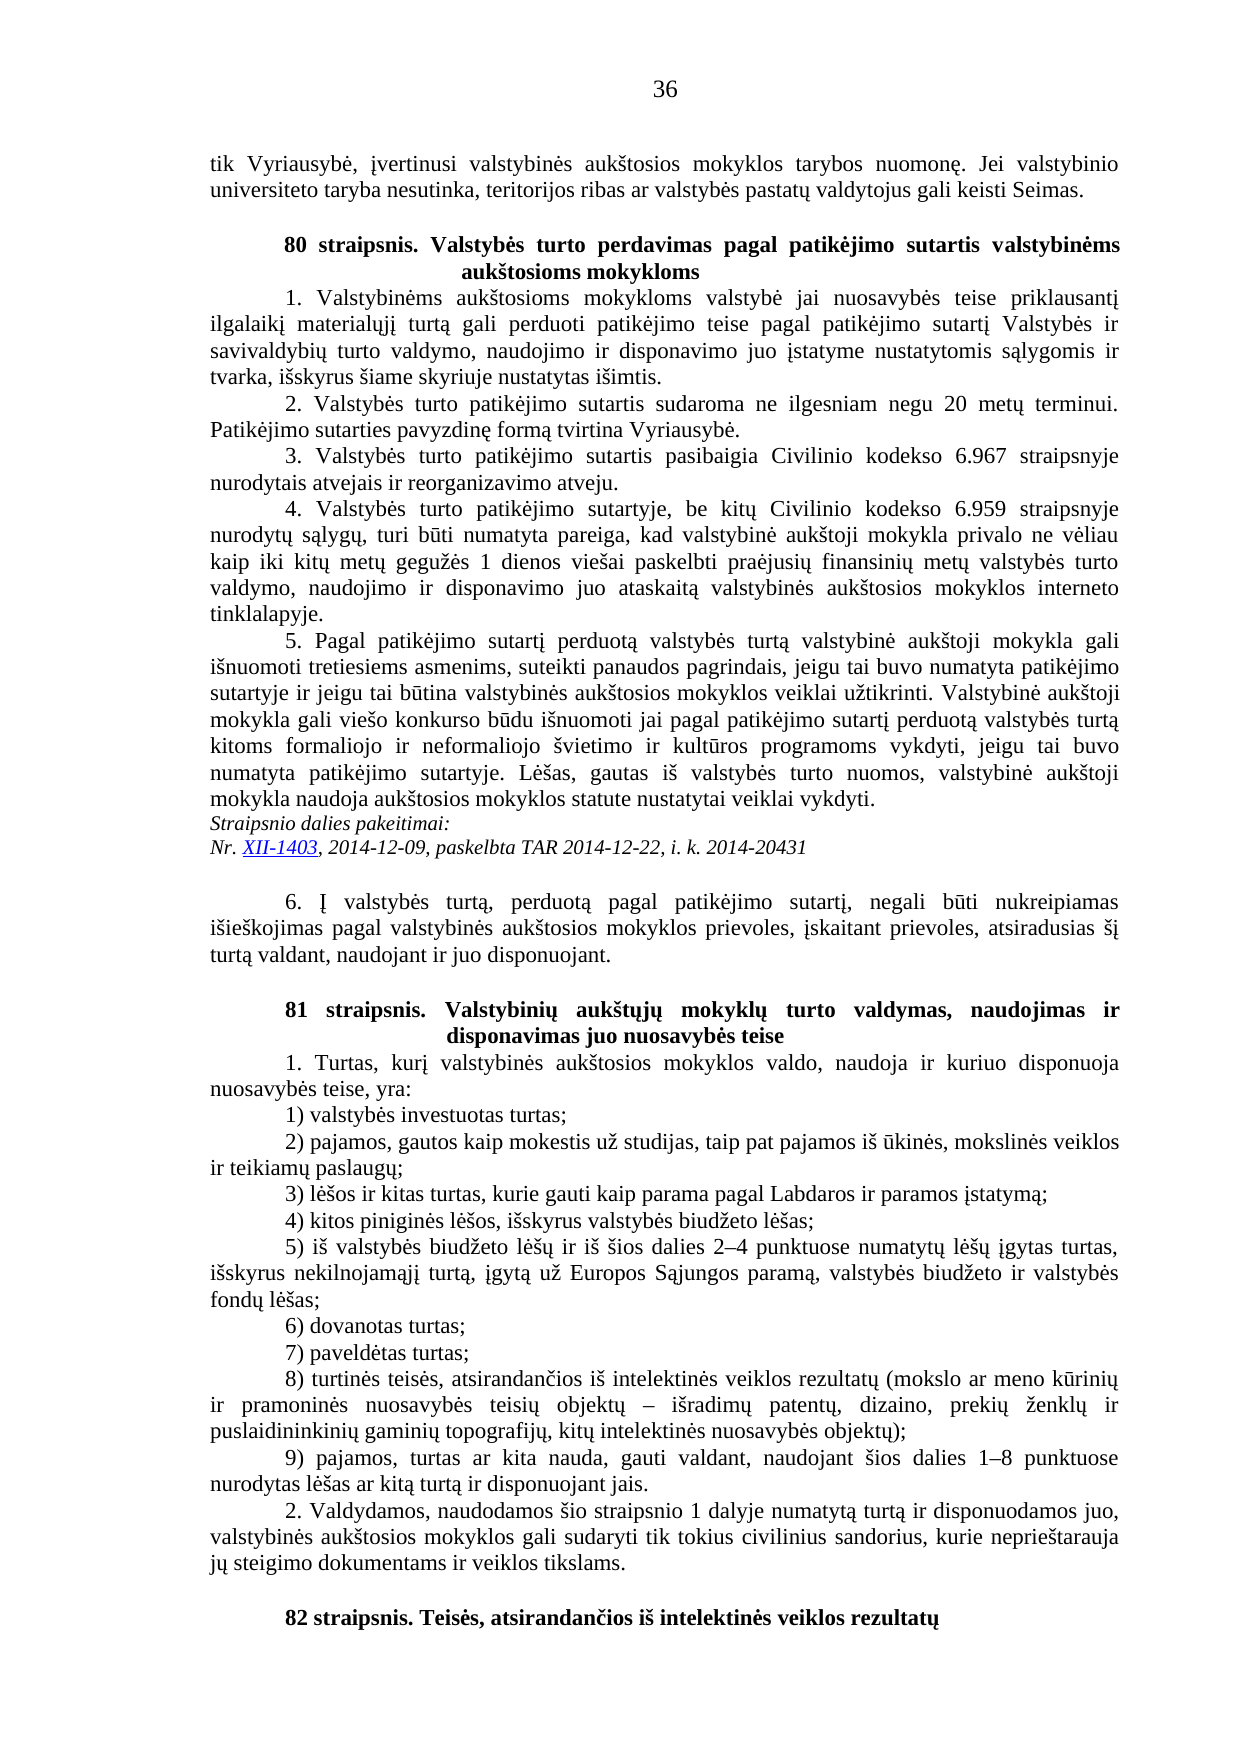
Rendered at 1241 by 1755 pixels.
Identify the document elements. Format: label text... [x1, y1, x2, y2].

text 1) valstybės investuotas turtas; [210, 1101, 1120, 1128]
text 3) lėšos ir kitas turtas, kurie gauti kaip parama pagal Labdaros ir paramos įstatymą; [210, 1180, 1120, 1207]
text 81 straipsnis. Valstybinių aukštųjų mokyklų turto valdymas, naudojimas ir disponavimas juo nuosavybės teise [285, 996, 1120, 1049]
text 4. Valstybės turto patikėjimo sutartyje, be kitų Civilinio kodekso 6.959 straipsnyje nurodytų sąlygų, turi būti numatyta pareiga, kad valstybinė aukštoji mokykla privalo ne vėliau kaip iki kitų metų gegužės 1 dienos viešai paskelbti praėjusių finansinių metų valstybės turto valdymo, naudojimo ir disponavimo juo ataskaitą valstybinės aukštosios mokyklos interneto tinklalapyje. [210, 495, 1120, 627]
text 80 straipsnis. Valstybės turto perdavimas pagal patikėjimo sutartis valstybinėms aukštosioms mokykloms [284, 231, 1120, 284]
text 9) pajamos, turtas ar kita nauda, gauti valdant, naudojant šios dalies 1–8 punktuose nurodytas lėšas ar kitą turtą ir disponuojant jais. [210, 1444, 1120, 1497]
text 5. Pagal patikėjimo sutartį perduotą valstybės turtą valstybinė aukštoji mokykla gali išnuomoti tretiesiems asmenims, suteikti panaudos pagrindais, jeigu tai buvo numatyta patikėjimo sutartyje ir jeigu tai būtina valstybinės aukštosios mokyklos veiklai užtikrinti. Valstybinė aukštoji mokykla gali viešo konkurso būdu išnuomoti jai pagal patikėjimo sutartį perduotą valstybės turtą kitoms formaliojo ir neformaliojo švietimo ir kultūros programoms vykdyti, jeigu tai buvo numatyta patikėjimo sutartyje. Lėšas, gautas iš valstybės turto nuomos, valstybinė aukštoji mokykla naudoja aukštosios mokyklos statute nustatytai veiklai vykdyti. [210, 627, 1120, 811]
text 5) iš valstybės biudžeto lėšų ir iš šios dalies 2–4 punktuose numatytų lėšų įgytas turtas, išskyrus nekilnojamąjį turtą, įgytą už Europos Sąjungos paramą, valstybės biudžeto ir valstybės fondų lėšas; [210, 1233, 1120, 1312]
text Nr. XII-1403, 2014-12-09, paskelbta TAR 2014-12-22, i. k. 2014-20431 [210, 835, 1120, 859]
text 1. Valstybinėms aukštosioms mokykloms valstybė jai nuosavybės teise priklausantį ilgalaikį materialųjį turtą gali perduoti patikėjimo teise pagal patikėjimo sutartį Valstybės ir savivaldybių turto valdymo, naudojimo ir disponavimo juo įstatyme nustatytomis sąlygomis ir tvarka, išskyrus šiame skyriuje nustatytas išimtis. [210, 284, 1120, 389]
text 2. Valdydamos, naudodamos šio straipsnio 1 dalyje numatytą turtą ir disponuodamos juo, valstybinės aukštosios mokyklos gali sudaryti tik tokius civilinius sandorius, kurie neprieštarauja jų steigimo dokumentams ir veiklos tikslams. [210, 1497, 1120, 1576]
text 82 straipsnis. Teisės, atsirandančios iš intelektinės veiklos rezultatų [210, 1604, 1120, 1631]
text tik Vyriausybė, įvertinusi valstybinės aukštosios mokyklos tarybos nuomonę. Jei valstybinio universiteto taryba nesutinka, teritorijos ribas ar valstybės pastatų valdytojus gali keisti Seimas. [210, 150, 1120, 203]
text 6. Į valstybės turtą, perduotą pagal patikėjimo sutartį, negali būti nukreipiamas išieškojimas pagal valstybinės aukštosios mokyklos prievoles, įskaitant prievoles, atsiradusias šį turtą valdant, naudojant ir juo disponuojant. [210, 888, 1120, 967]
text Straipsnio dalies pakeitimai: [210, 811, 1120, 835]
text 8) turtinės teisės, atsirandančios iš intelektinės veiklos rezultatų (mokslo ar meno kūrinių ir pramoninės nuosavybės teisių objektų – išradimų patentų, dizaino, prekių ženklų ir puslaidininkinių gaminių topografijų, kitų intelektinės nuosavybės objektų); [210, 1365, 1120, 1444]
text 2) pajamos, gautos kaip mokestis už studijas, taip pat pajamos iš ūkinės, mokslinės veiklos ir teikiamų paslaugų; [210, 1128, 1120, 1180]
text 2. Valstybės turto patikėjimo sutartis sudaroma ne ilgesniam negu 20 metų terminui. Patikėjimo sutarties pavyzdinę formą tvirtina Vyriausybė. [210, 389, 1120, 442]
text 7) paveldėtas turtas; [210, 1338, 1120, 1365]
text 1. Turtas, kurį valstybinės aukštosios mokyklos valdo, naudoja ir kuriuo disponuoja nuosavybės teise, yra: [210, 1049, 1120, 1101]
text 6) dovanotas turtas; [210, 1312, 1120, 1338]
text 4) kitos piniginės lėšos, išskyrus valstybės biudžeto lėšas; [210, 1207, 1120, 1233]
text 3. Valstybės turto patikėjimo sutartis pasibaigia Civilinio kodekso 6.967 straipsnyje nurodytais atvejais ir reorganizavimo atveju. [210, 442, 1120, 495]
